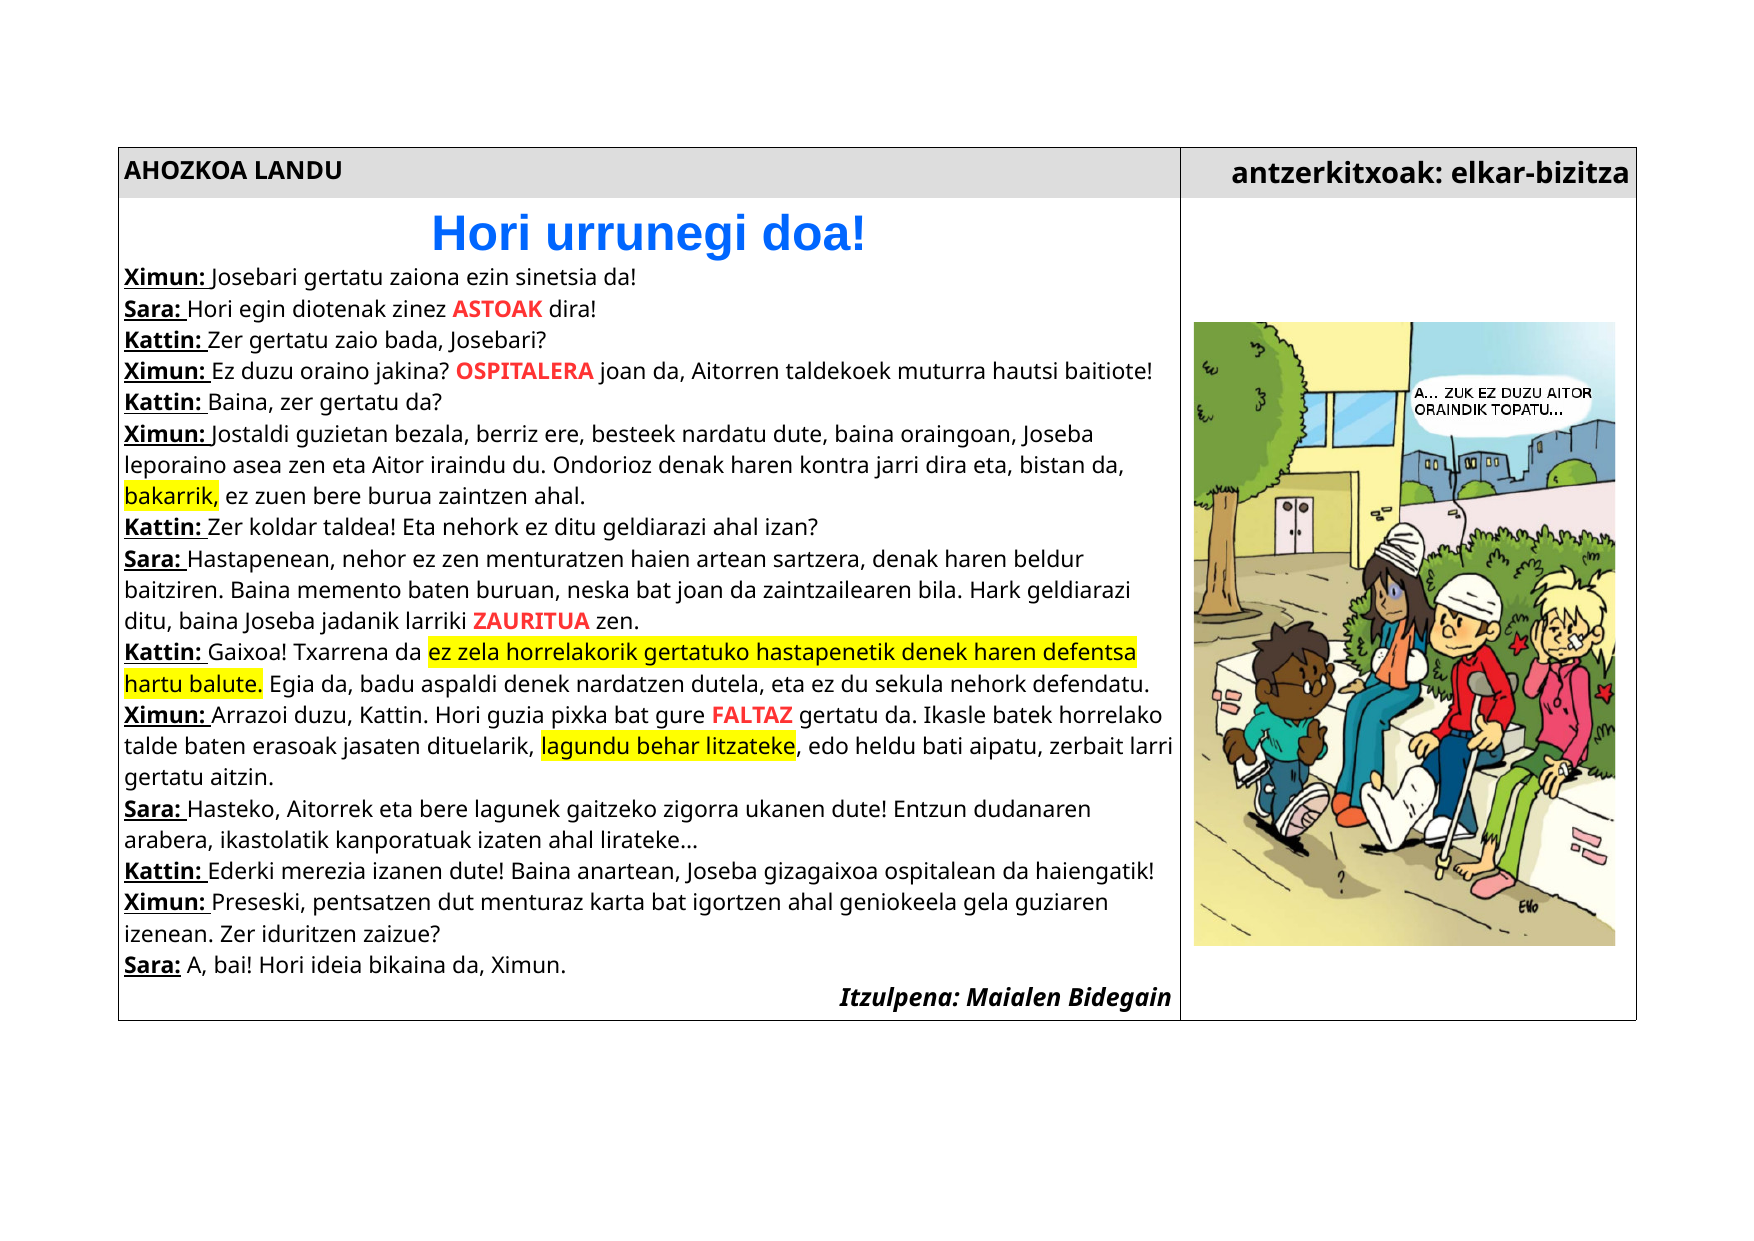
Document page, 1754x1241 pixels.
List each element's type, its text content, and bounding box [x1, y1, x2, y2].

table_header AHOZKOA LANDU [119, 148, 1180, 198]
table_cell [1181, 198, 1636, 1020]
table_cell Hori urrunegi doa! Ximun: Josebari gertatu zaiona ezin sinetsia da! Sara: Hori egin diotenak zinez ASTOAK dira! Kattin: Zer gertatu zaio bada, Josebari? Ximun: Ez duzu oraino jakina? OSPITALERA joan da, Aitorren taldekoek muturra hautsi baitiote! Kattin: Baina, zer gertatu da? Ximun: Jostaldi guzietan bezala, berriz ere, besteek nardatu dute, baina oraingoan, Joseba leporaino asea zen eta Aitor iraindu du. Ondorioz denak haren kontra jarri dira eta, bistan da, bakarrik, ez zuen bere burua zaintzen ahal. Kattin: Zer koldar taldea! Eta nehork ez ditu geldiarazi ahal izan? Sara: Hastapenean, nehor ez zen menturatzen haien artean sartzera, denak haren beldur baitziren. Baina memento baten buruan, neska bat joan da zaintzailearen bila. Hark geldiarazi ditu, baina Joseba jadanik larriki ZAURITUA zen. Kattin: Gaixoa! Txarrena da ez zela horrelakorik gertatuko hastapenetik denek haren defentsa hartu balute. Egia da, badu aspaldi denek nardatzen dutela, eta ez du sekula nehork defendatu. Ximun: Arrazoi duzu, Kattin. Hori guzia pixka bat gure FALTAZ gertatu da. Ikasle batek horrelako talde baten erasoak jasaten dituelarik, lagundu behar litzateke, edo heldu bati aipatu, zerbait larri gertatu aitzin. Sara: Hasteko, Aitorrek eta bere lagunek gaitzeko zigorra ukanen dute! Entzun dudanaren arabera, ikastolatik kanporatuak izaten ahal lirateke… Kattin: Ederki merezia izanen dute! Baina anartean, Joseba gizagaixoa ospitalean da haiengatik! Ximun: Preseski, pentsatzen dut menturaz karta bat igortzen ahal geniokeela gela guziaren izenean. Zer iduritzen zaizue? Sara: A, bai! Hori ideia bikaina da, Ximun. Itzulpena: Maialen Bidegain [119, 198, 1180, 1020]
table_header antzerkitxoak: elkar-bizitza [1181, 148, 1636, 198]
picture [1193, 322, 1616, 946]
